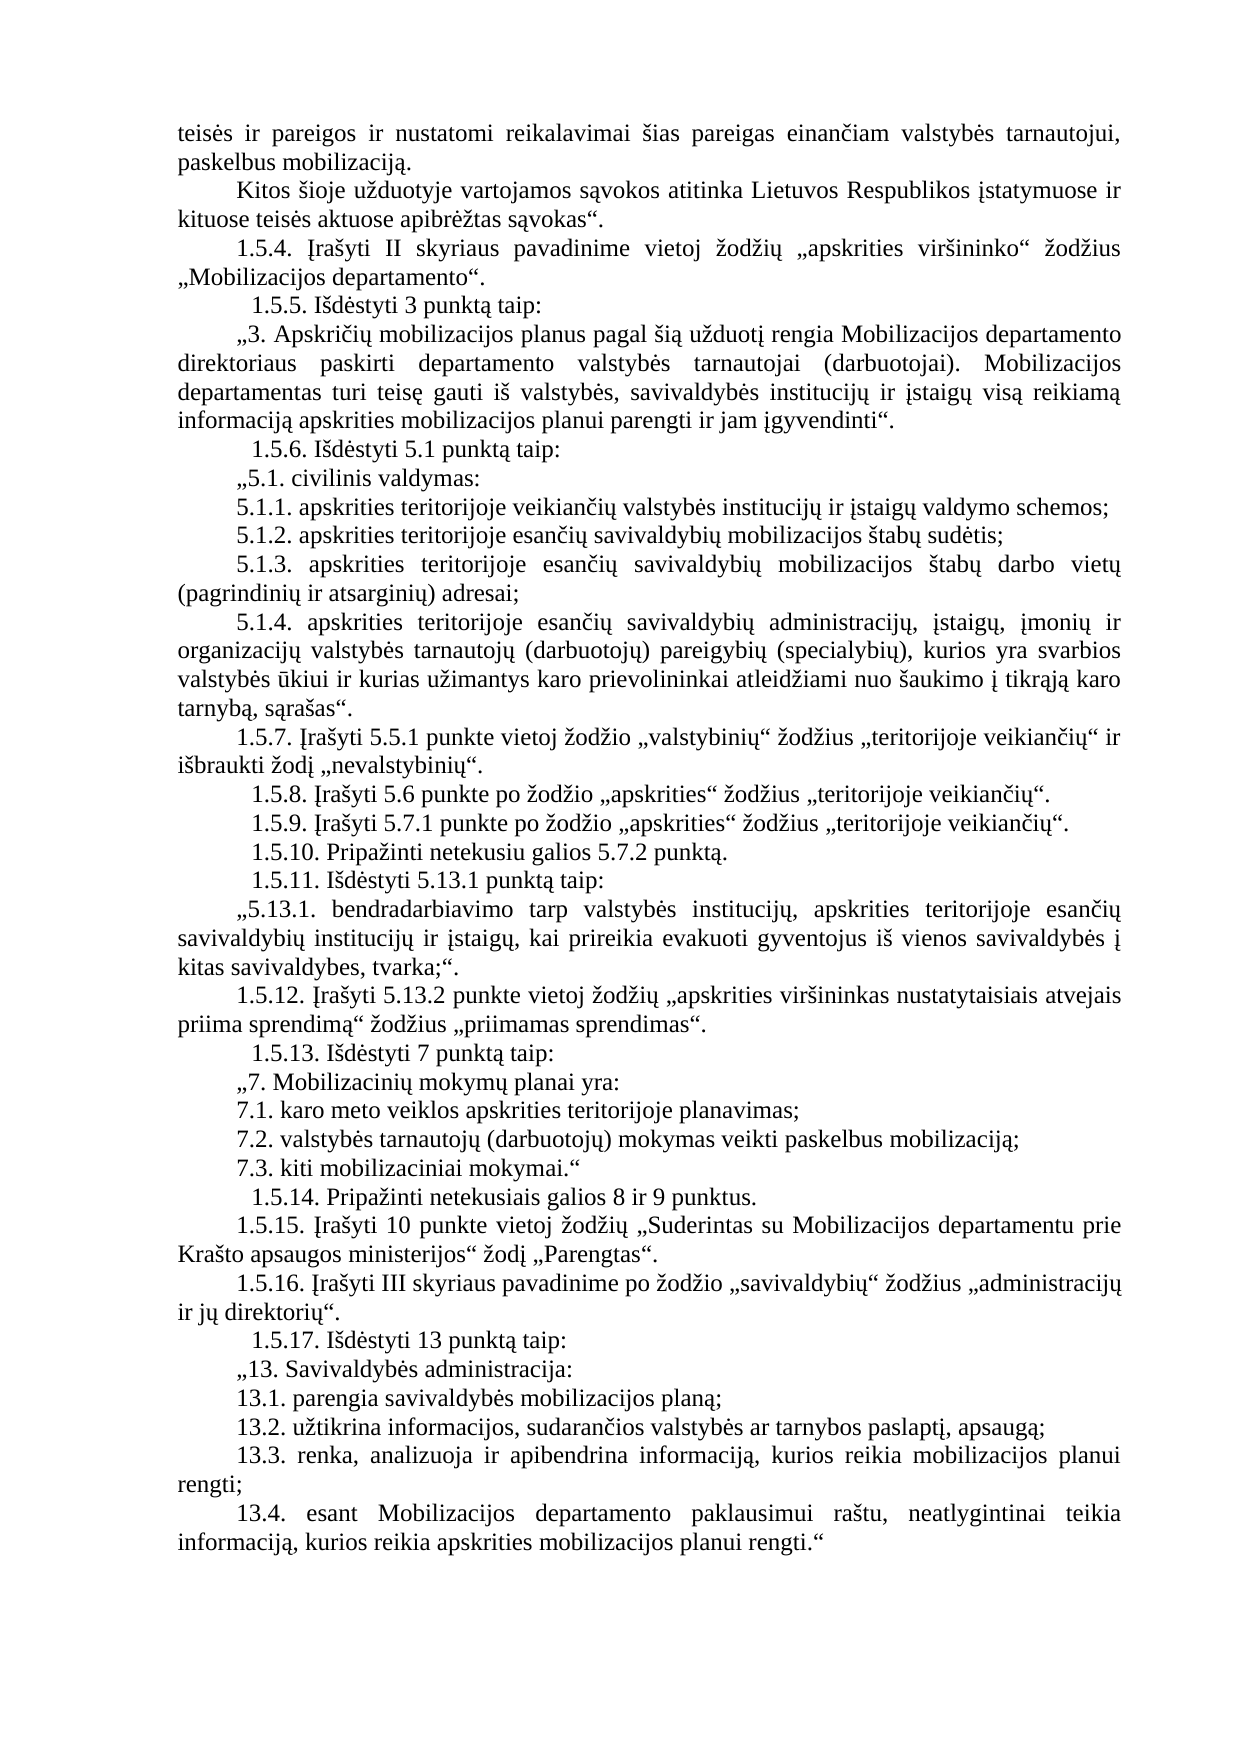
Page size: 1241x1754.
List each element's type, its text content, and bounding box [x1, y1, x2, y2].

text 5.1.2. apskrities teritorijoje esančių savivaldybių mobilizacijos štabų sudėtis; [177, 521, 1122, 549]
text 1.5.5. Išdėstyti 3 punktą taip: [251, 291, 1122, 319]
text 1.5.10. Pripažinti netekusiu galios 5.7.2 punktą. [251, 837, 1122, 866]
text 5.1.4. apskrities teritorijoje esančių savivaldybių administracijų, įstaigų, įmonių ir organizacijų valstybės tarnautojų (darbuotojų) pareigybių (specialybių), kurios yra svarbios valstybės ūkiui ir kurias užimantys karo prievolininkai atleidžiami nuo šaukimo į tikrąją karo tarnybą, sąrašas“. [177, 607, 1122, 722]
text Kitos šioje užduotyje vartojamos sąvokos atitinka Lietuvos Respublikos įstatymuose ir kituose teisės aktuose apibrėžtas sąvokas“. [177, 176, 1122, 233]
text 1.5.9. Įrašyti 5.7.1 punkte po žodžio „apskrities“ žodžius „teritorijoje veikiančių“. [251, 808, 1122, 837]
text teisės ir pareigos ir nustatomi reikalavimai šias pareigas einančiam valstybės tarnautojui, paskelbus mobilizaciją. [177, 118, 1122, 176]
text 1.5.17. Išdėstyti 13 punktą taip: [251, 1326, 1122, 1354]
text 7.1. karo meto veiklos apskrities teritorijoje planavimas; [177, 1096, 1122, 1124]
text 7.3. kiti mobilizaciniai mokymai.“ [177, 1153, 1122, 1182]
text 1.5.14. Pripažinti netekusiais galios 8 ir 9 punktus. [251, 1182, 1122, 1211]
text 7.2. valstybės tarnautojų (darbuotojų) mokymas veikti paskelbus mobilizaciją; [177, 1124, 1122, 1153]
text 13.1. parengia savivaldybės mobilizacijos planą; [177, 1383, 1122, 1412]
text 13.2. užtikrina informacijos, sudarančios valstybės ar tarnybos paslaptį, apsaugą; [177, 1412, 1122, 1441]
text 13.4. esant Mobilizacijos departamento paklausimui raštu, neatlygintinai teikia informaciją, kurios reikia apskrities mobilizacijos planui rengti.“ [177, 1498, 1122, 1556]
text 1.5.15. Įrašyti 10 punkte vietoj žodžių „Suderintas su Mobilizacijos departamentu prie Krašto apsaugos ministerijos“ žodį „Parengtas“. [177, 1211, 1122, 1268]
text 1.5.6. Išdėstyti 5.1 punktą taip: [251, 434, 1122, 463]
text „5.13.1. bendradarbiavimo tarp valstybės institucijų, apskrities teritorijoje esančių savivaldybių institucijų ir įstaigų, kai prireikia evakuoti gyventojus iš vienos savivaldybės į kitas savivaldybes, tvarka;“. [177, 894, 1122, 981]
text 1.5.7. Įrašyti 5.5.1 punkte vietoj žodžio „valstybinių“ žodžius „teritorijoje veikiančių“ ir išbraukti žodį „nevalstybinių“. [177, 722, 1122, 779]
text 1.5.4. Įrašyti II skyriaus pavadinime vietoj žodžių „apskrities viršininko“ žodžius „Mobilizacijos departamento“. [177, 233, 1122, 291]
text 1.5.16. Įrašyti III skyriaus pavadinime po žodžio „savivaldybių“ žodžius „administracijų ir jų direktorių“. [177, 1268, 1122, 1326]
text 1.5.12. Įrašyti 5.13.2 punkte vietoj žodžių „apskrities viršininkas nustatytaisiais atvejais priima sprendimą“ žodžius „priimamas sprendimas“. [177, 981, 1122, 1038]
text 5.1.1. apskrities teritorijoje veikiančių valstybės institucijų ir įstaigų valdymo schemos; [177, 492, 1122, 521]
text 5.1.3. apskrities teritorijoje esančių savivaldybių mobilizacijos štabų darbo vietų (pagrindinių ir atsarginių) adresai; [177, 549, 1122, 607]
text „5.1. civilinis valdymas: [177, 463, 1122, 492]
text 13.3. renka, analizuoja ir apibendrina informaciją, kurios reikia mobilizacijos planui rengti; [177, 1441, 1122, 1498]
text 1.5.13. Išdėstyti 7 punktą taip: [251, 1038, 1122, 1067]
text 1.5.8. Įrašyti 5.6 punkte po žodžio „apskrities“ žodžius „teritorijoje veikiančių“. [251, 779, 1122, 808]
text „13. Savivaldybės administracija: [177, 1354, 1122, 1383]
text „7. Mobilizacinių mokymų planai yra: [177, 1067, 1122, 1096]
text „3. Apskričių mobilizacijos planus pagal šią užduotį rengia Mobilizacijos departamento direktoriaus paskirti departamento valstybės tarnautojai (darbuotojai). Mobilizacijos departamentas turi teisę gauti iš valstybės, savivaldybės institucijų ir įstaigų visą reikiamą informaciją apskrities mobilizacijos planui parengti ir jam įgyvendinti“. [177, 319, 1122, 434]
text 1.5.11. Išdėstyti 5.13.1 punktą taip: [251, 866, 1122, 894]
